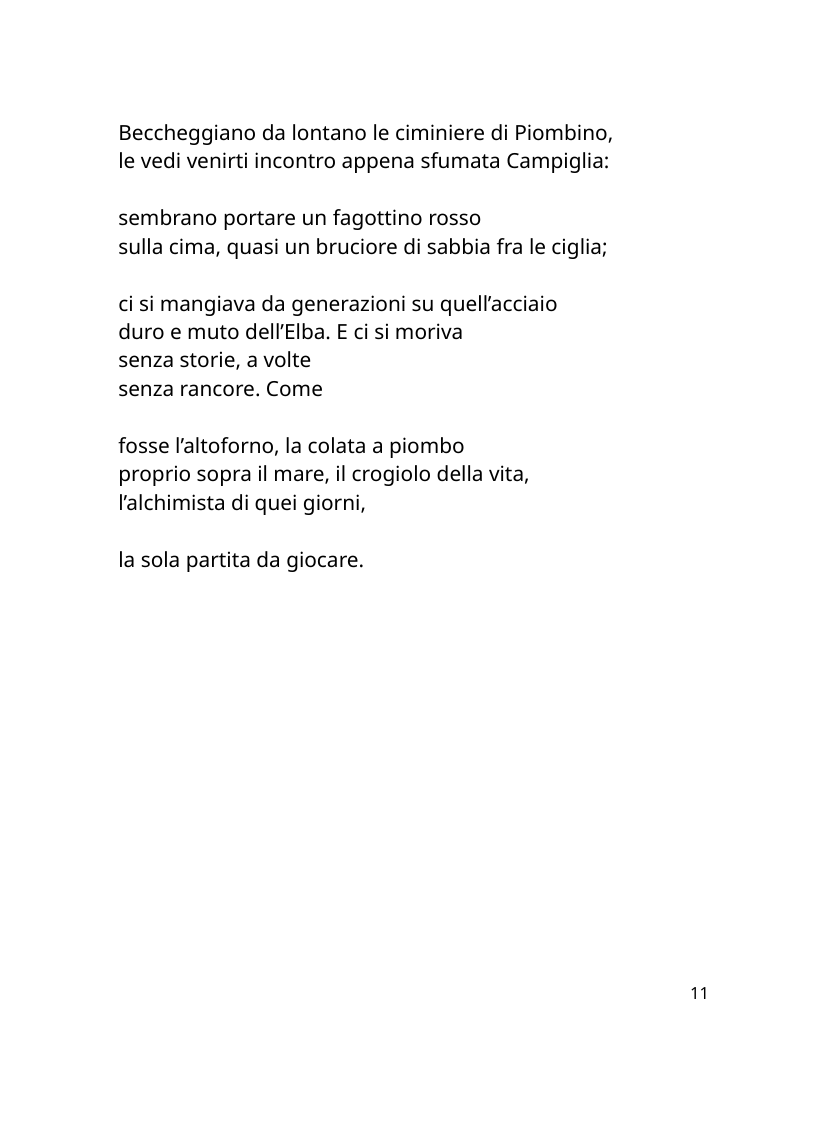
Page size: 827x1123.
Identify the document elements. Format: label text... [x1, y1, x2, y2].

text la sola partita da giocare. [118, 545, 709, 573]
text sembrano portare un fagottino rosso [118, 203, 709, 232]
text senza storie, a volte [118, 346, 709, 374]
text duro e muto dell’Elba. E ci si moriva [118, 317, 709, 346]
text proprio sopra il mare, il crogiolo della vita, [118, 459, 709, 488]
text le vedi venirti incontro appena sfumata Campiglia: [118, 147, 709, 175]
text senza rancore. Come [118, 374, 709, 402]
text sulla cima, quasi un bruciore di sabbia fra le ciglia; [118, 232, 709, 260]
text fosse l’altoforno, la colata a piombo [118, 431, 709, 459]
text Beccheggiano da lontano le ciminiere di Piombino, [118, 118, 709, 147]
text l’alchimista di quei giorni, [118, 488, 709, 516]
text ci si mangiava da generazioni su quell’acciaio [118, 289, 709, 317]
